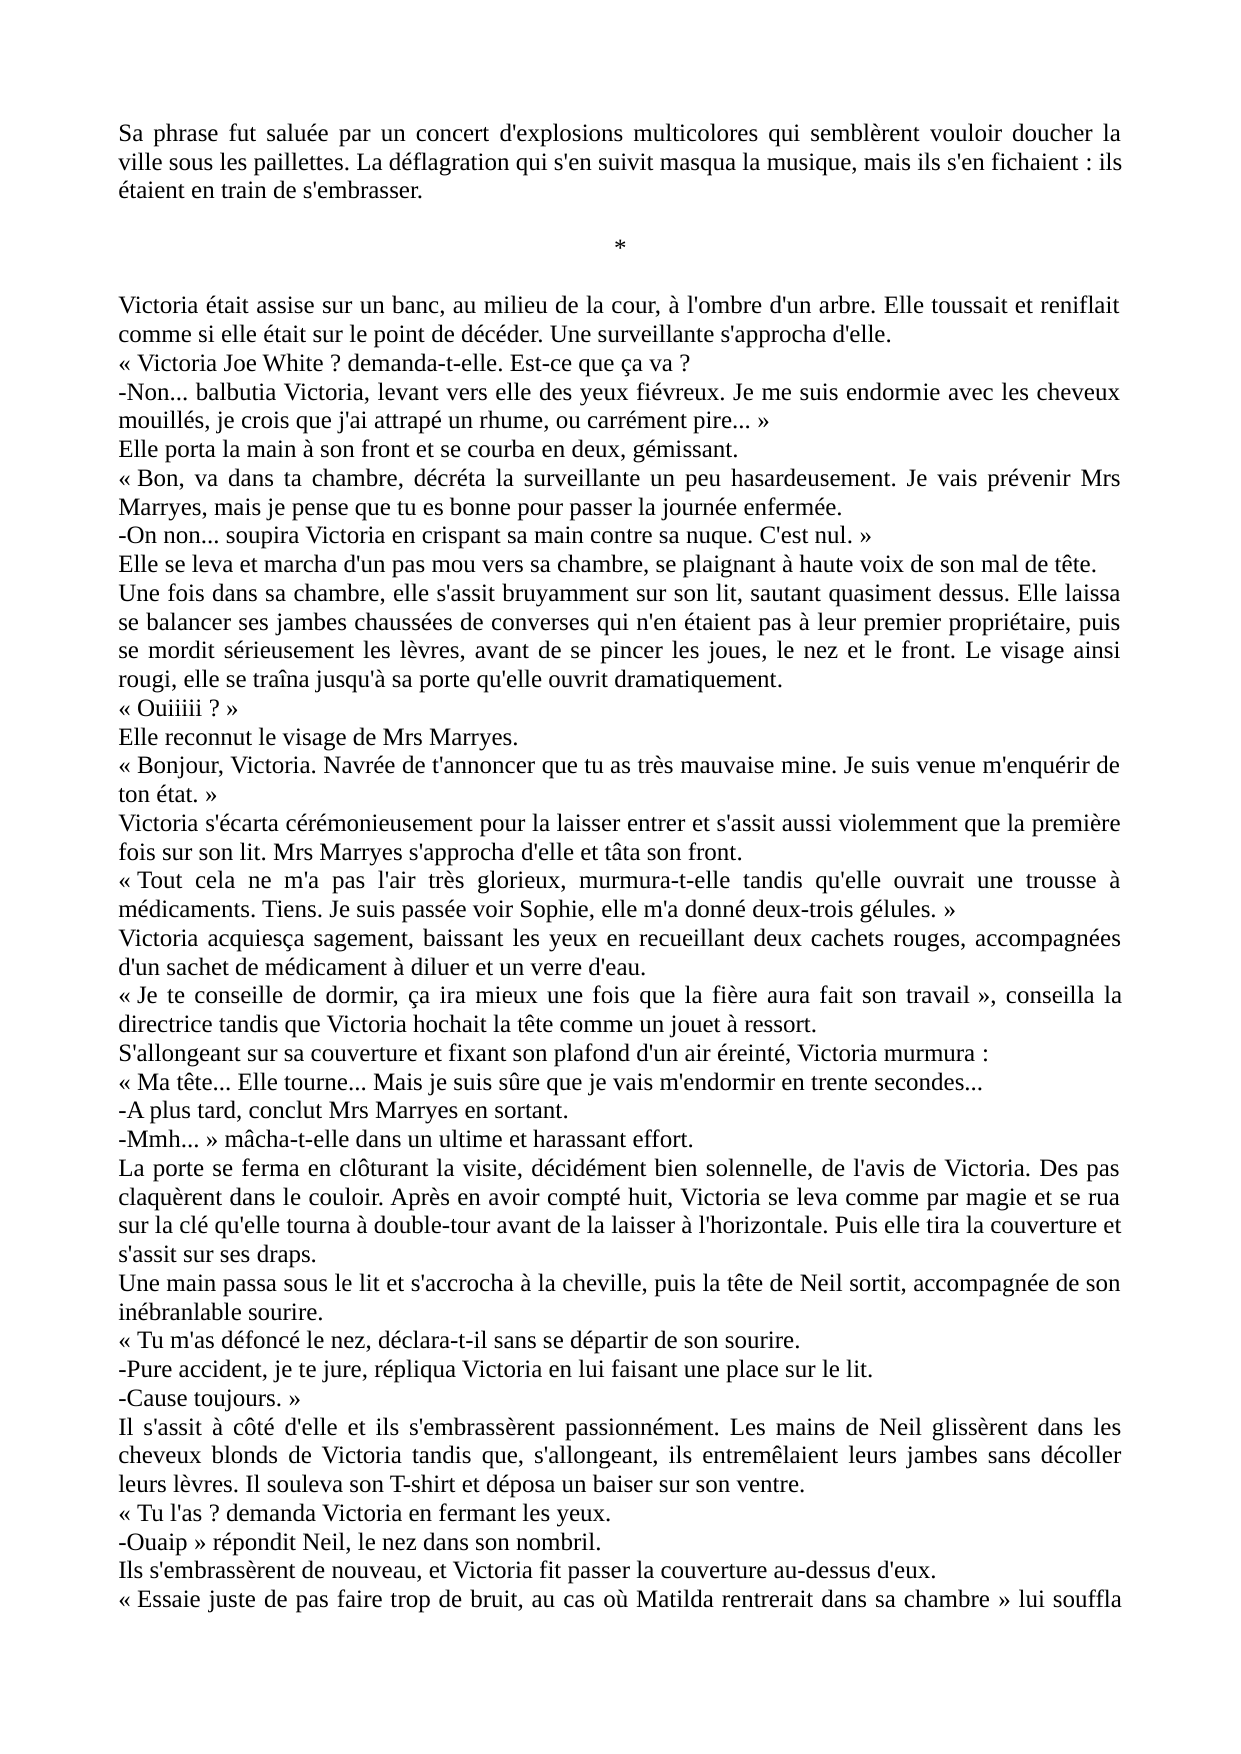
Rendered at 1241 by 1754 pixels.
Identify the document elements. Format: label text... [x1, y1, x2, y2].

text La porte se ferma en clôturant la visite, décidément bien solennelle, de l'avis de Victoria. Des pas claquèrent dans le couloir. Après en avoir compté huit, Victoria se leva comme par magie et se rua sur la clé qu'elle tourna à double-tour avant de la laisser à l'horizontale. Puis elle tira la couverture et s'assit sur ses draps. [118, 1153, 1122, 1268]
text -Cause toujours. » [118, 1383, 1122, 1412]
text Elle porta la main à son front et se courba en deux, gémissant. [118, 434, 1122, 463]
text Victoria s'écarta cérémonieusement pour la laisser entrer et s'assit aussi violemment que la première fois sur son lit. Mrs Marryes s'approcha d'elle et tâta son front. [118, 808, 1122, 866]
text * [118, 233, 1122, 262]
text Victoria était assise sur un banc, au milieu de la cour, à l'ombre d'un arbre. Elle toussait et reniflait comme si elle était sur le point de décéder. Une surveillante s'approcha d'elle. [118, 291, 1122, 348]
text Une fois dans sa chambre, elle s'assit bruyamment sur son lit, sautant quasiment dessus. Elle laissa se balancer ses jambes chaussées de converses qui n'en étaient pas à leur premier propriétaire, puis se mordit sérieusement les lèvres, avant de se pincer les joues, le nez et le front. Le visage ainsi rougi, elle se traîna jusqu'à sa porte qu'elle ouvrit dramatiquement. [118, 578, 1122, 693]
text -Pure accident, je te jure, répliqua Victoria en lui faisant une place sur le lit. [118, 1354, 1122, 1383]
text -Ouaip » répondit Neil, le nez dans son nombril. [118, 1527, 1122, 1556]
text Ils s'embrassèrent de nouveau, et Victoria fit passer la couverture au-dessus d'eux. [118, 1556, 1122, 1584]
text « Tu l'as ? demanda Victoria en fermant les yeux. [118, 1498, 1122, 1527]
text « Bon, va dans ta chambre, décréta la surveillante un peu hasardeusement. Je vais prévenir Mrs Marryes, mais je pense que tu es bonne pour passer la journée enfermée. [118, 463, 1122, 521]
text Victoria acquiesça sagement, baissant les yeux en recueillant deux cachets rouges, accompagnées d'un sachet de médicament à diluer et un verre d'eau. [118, 923, 1122, 981]
text -On non... soupira Victoria en crispant sa main contre sa nuque. C'est nul. » [118, 521, 1122, 549]
text -Non... balbutia Victoria, levant vers elle des yeux fiévreux. Je me suis endormie avec les cheveux mouillés, je crois que j'ai attrapé un rhume, ou carrément pire... » [118, 377, 1122, 434]
text S'allongeant sur sa couverture et fixant son plafond d'un air éreinté, Victoria murmura : [118, 1038, 1122, 1067]
text « Ouiiiii ? » [118, 693, 1122, 722]
text Sa phrase fut saluée par un concert d'explosions multicolores qui semblèrent vouloir doucher la ville sous les paillettes. La déflagration qui s'en suivit masqua la musique, mais ils s'en fichaient : ils étaient en train de s'embrasser. [118, 118, 1122, 204]
text « Je te conseille de dormir, ça ira mieux une fois que la fière aura fait son travail », conseilla la directrice tandis que Victoria hochait la tête comme un jouet à ressort. [118, 981, 1122, 1038]
text « Ma tête... Elle tourne... Mais je suis sûre que je vais m'endormir en trente secondes... [118, 1067, 1122, 1096]
text Une main passa sous le lit et s'accrocha à la cheville, puis la tête de Neil sortit, accompagnée de son inébranlable sourire. [118, 1268, 1122, 1326]
text « Essaie juste de pas faire trop de bruit, au cas où Matilda rentrerait dans sa chambre » lui souffla [118, 1584, 1122, 1613]
text « Tu m'as défoncé le nez, déclara-t-il sans se départir de son sourire. [118, 1326, 1122, 1354]
text Il s'assit à côté d'elle et ils s'embrassèrent passionnément. Les mains de Neil glissèrent dans les cheveux blonds de Victoria tandis que, s'allongeant, ils entremêlaient leurs jambes sans décoller leurs lèvres. Il souleva son T-shirt et déposa un baiser sur son ventre. [118, 1412, 1122, 1498]
text Elle se leva et marcha d'un pas mou vers sa chambre, se plaignant à haute voix de son mal de tête. [118, 549, 1122, 578]
text « Bonjour, Victoria. Navrée de t'annoncer que tu as très mauvaise mine. Je suis venue m'enquérir de ton état. » [118, 751, 1122, 808]
text « Tout cela ne m'a pas l'air très glorieux, murmura-t-elle tandis qu'elle ouvrait une trousse à médicaments. Tiens. Je suis passée voir Sophie, elle m'a donné deux-trois gélules. » [118, 866, 1122, 923]
text « Victoria Joe White ? demanda-t-elle. Est-ce que ça va ? [118, 348, 1122, 377]
text Elle reconnut le visage de Mrs Marryes. [118, 722, 1122, 751]
text -A plus tard, conclut Mrs Marryes en sortant. [118, 1096, 1122, 1124]
text -Mmh... » mâcha-t-elle dans un ultime et harassant effort. [118, 1124, 1122, 1153]
